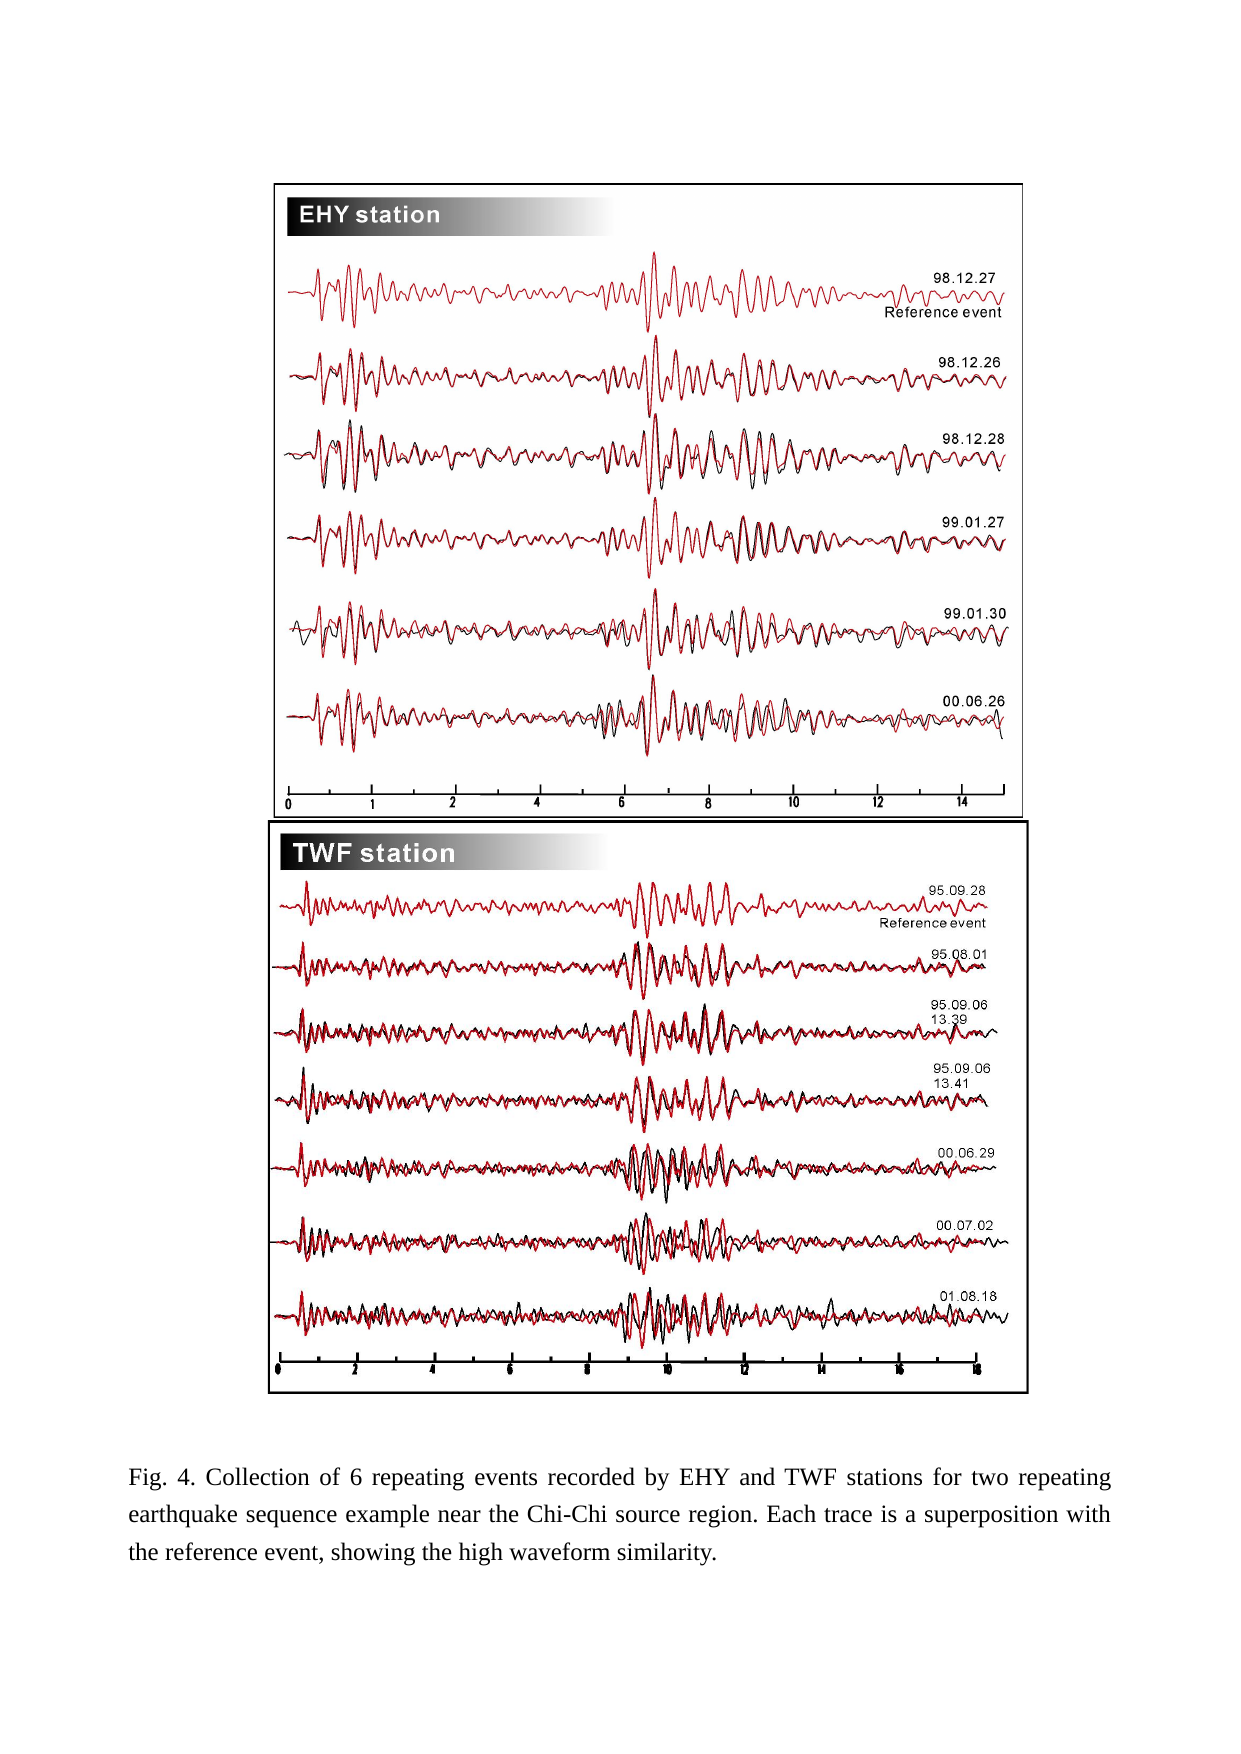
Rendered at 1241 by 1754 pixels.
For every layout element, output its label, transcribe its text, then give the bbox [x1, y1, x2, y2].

picture [267, 820, 1029, 1394]
text Fig. 4. Collection of 6 repeating events recorded by EHY and TWF stations for two repeating earthquake sequence example near the Chi-Chi source region. Each trace is a superposition with the reference event, showing the high waveform similarity. [128, 1458, 1112, 1571]
picture [273, 183, 1023, 818]
